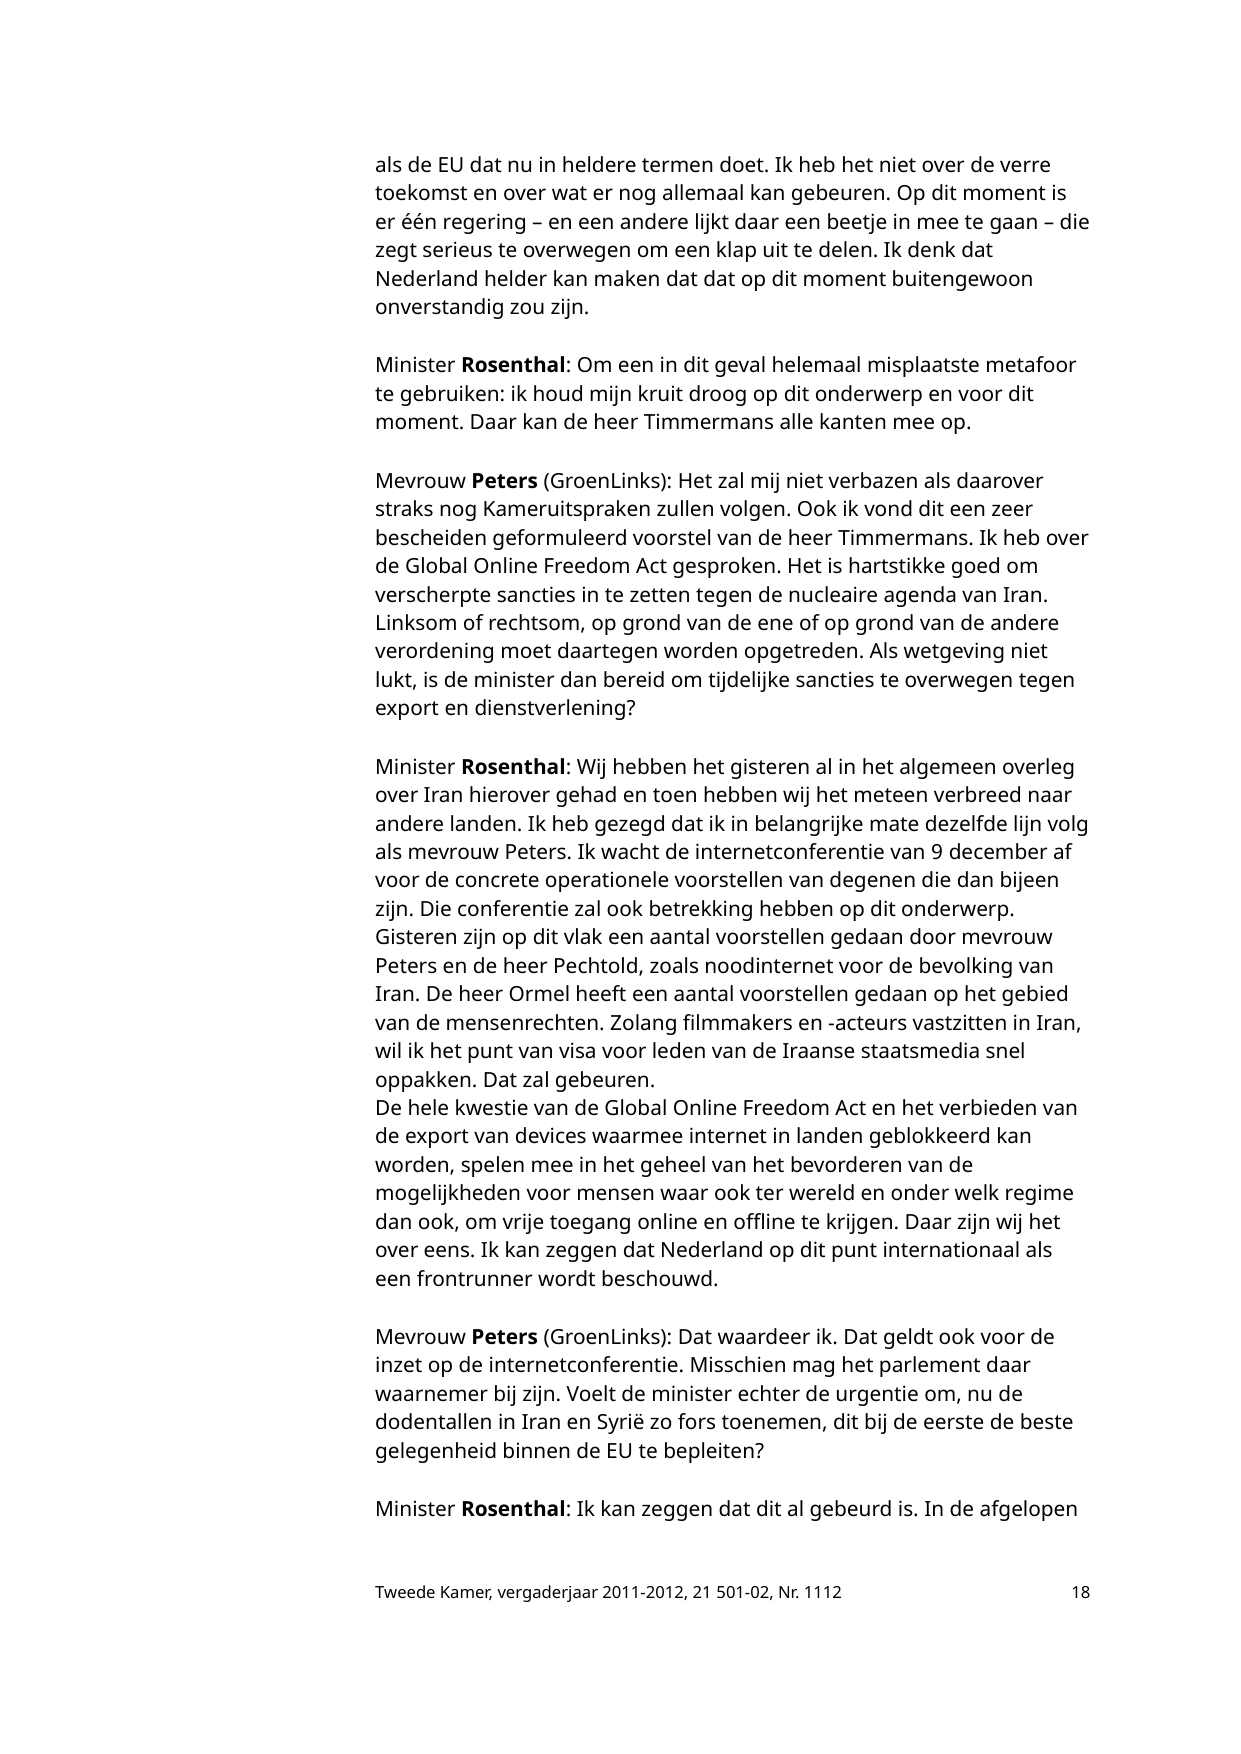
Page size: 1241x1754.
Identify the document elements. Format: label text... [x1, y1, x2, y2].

text Minister Rosenthal: Wij hebben het gisteren al in het algemeen overleg over Iran hierover gehad en toen hebben wij het meteen verbreed naar andere landen. Ik heb gezegd dat ik in belangrijke mate dezelfde lijn volg als mevrouw Peters. Ik wacht de internetconferentie van 9 december af voor de concrete operationele voorstellen van degenen die dan bijeen zijn. Die conferentie zal ook betrekking hebben op dit onderwerp. Gisteren zijn op dit vlak een aantal voorstellen gedaan door mevrouw Peters en de heer Pechtold, zoals noodinternet voor de bevolking van Iran. De heer Ormel heeft een aantal voorstellen gedaan op het gebied van de mensenrechten. Zolang filmmakers en -acteurs vastzitten in Iran, wil ik het punt van visa voor leden van de Iraanse staatsmedia snel oppakken. Dat zal gebeuren. [375, 752, 1090, 1093]
text als de EU dat nu in heldere termen doet. Ik heb het niet over de verre toekomst en over wat er nog allemaal kan gebeuren. Op dit moment is er één regering – en een andere lijkt daar een beetje in mee te gaan – die zegt serieus te overwegen om een klap uit te delen. Ik denk dat Nederland helder kan maken dat dat op dit moment buitengewoon onverstandig zou zijn. [375, 150, 1090, 321]
text De hele kwestie van de Global Online Freedom Act en het verbieden van de export van devices waarmee internet in landen geblokkeerd kan worden, spelen mee in het geheel van het bevorderen van de mogelijkheden voor mensen waar ook ter wereld en onder welk regime dan ook, om vrije toegang online en offline te krijgen. Daar zijn wij het over eens. Ik kan zeggen dat Nederland op dit punt internationaal als een frontrunner wordt beschouwd. [375, 1093, 1090, 1292]
text Minister Rosenthal: Ik kan zeggen dat dit al gebeurd is. In de afgelopen [375, 1494, 1090, 1523]
text Mevrouw Peters (GroenLinks): Dat waardeer ik. Dat geldt ook voor de inzet op de internetconferentie. Misschien mag het parlement daar waarnemer bij zijn. Voelt de minister echter de urgentie om, nu de dodentallen in Iran en Syrië zo fors toenemen, dit bij de eerste de beste gelegenheid binnen de EU te bepleiten? [375, 1322, 1090, 1464]
text Mevrouw Peters (GroenLinks): Het zal mij niet verbazen als daarover straks nog Kameruitspraken zullen volgen. Ook ik vond dit een zeer bescheiden geformuleerd voorstel van de heer Timmermans. Ik heb over de Global Online Freedom Act gesproken. Het is hartstikke goed om verscherpte sancties in te zetten tegen de nucleaire agenda van Iran. Linksom of rechtsom, op grond van de ene of op grond van de andere verordening moet daartegen worden opgetreden. Als wetgeving niet lukt, is de minister dan bereid om tijdelijke sancties te overwegen tegen export en dienstverlening? [375, 466, 1090, 722]
text Minister Rosenthal: Om een in dit geval helemaal misplaatste metafoor te gebruiken: ik houd mijn kruit droog op dit onderwerp en voor dit moment. Daar kan de heer Timmermans alle kanten mee op. [375, 351, 1090, 436]
